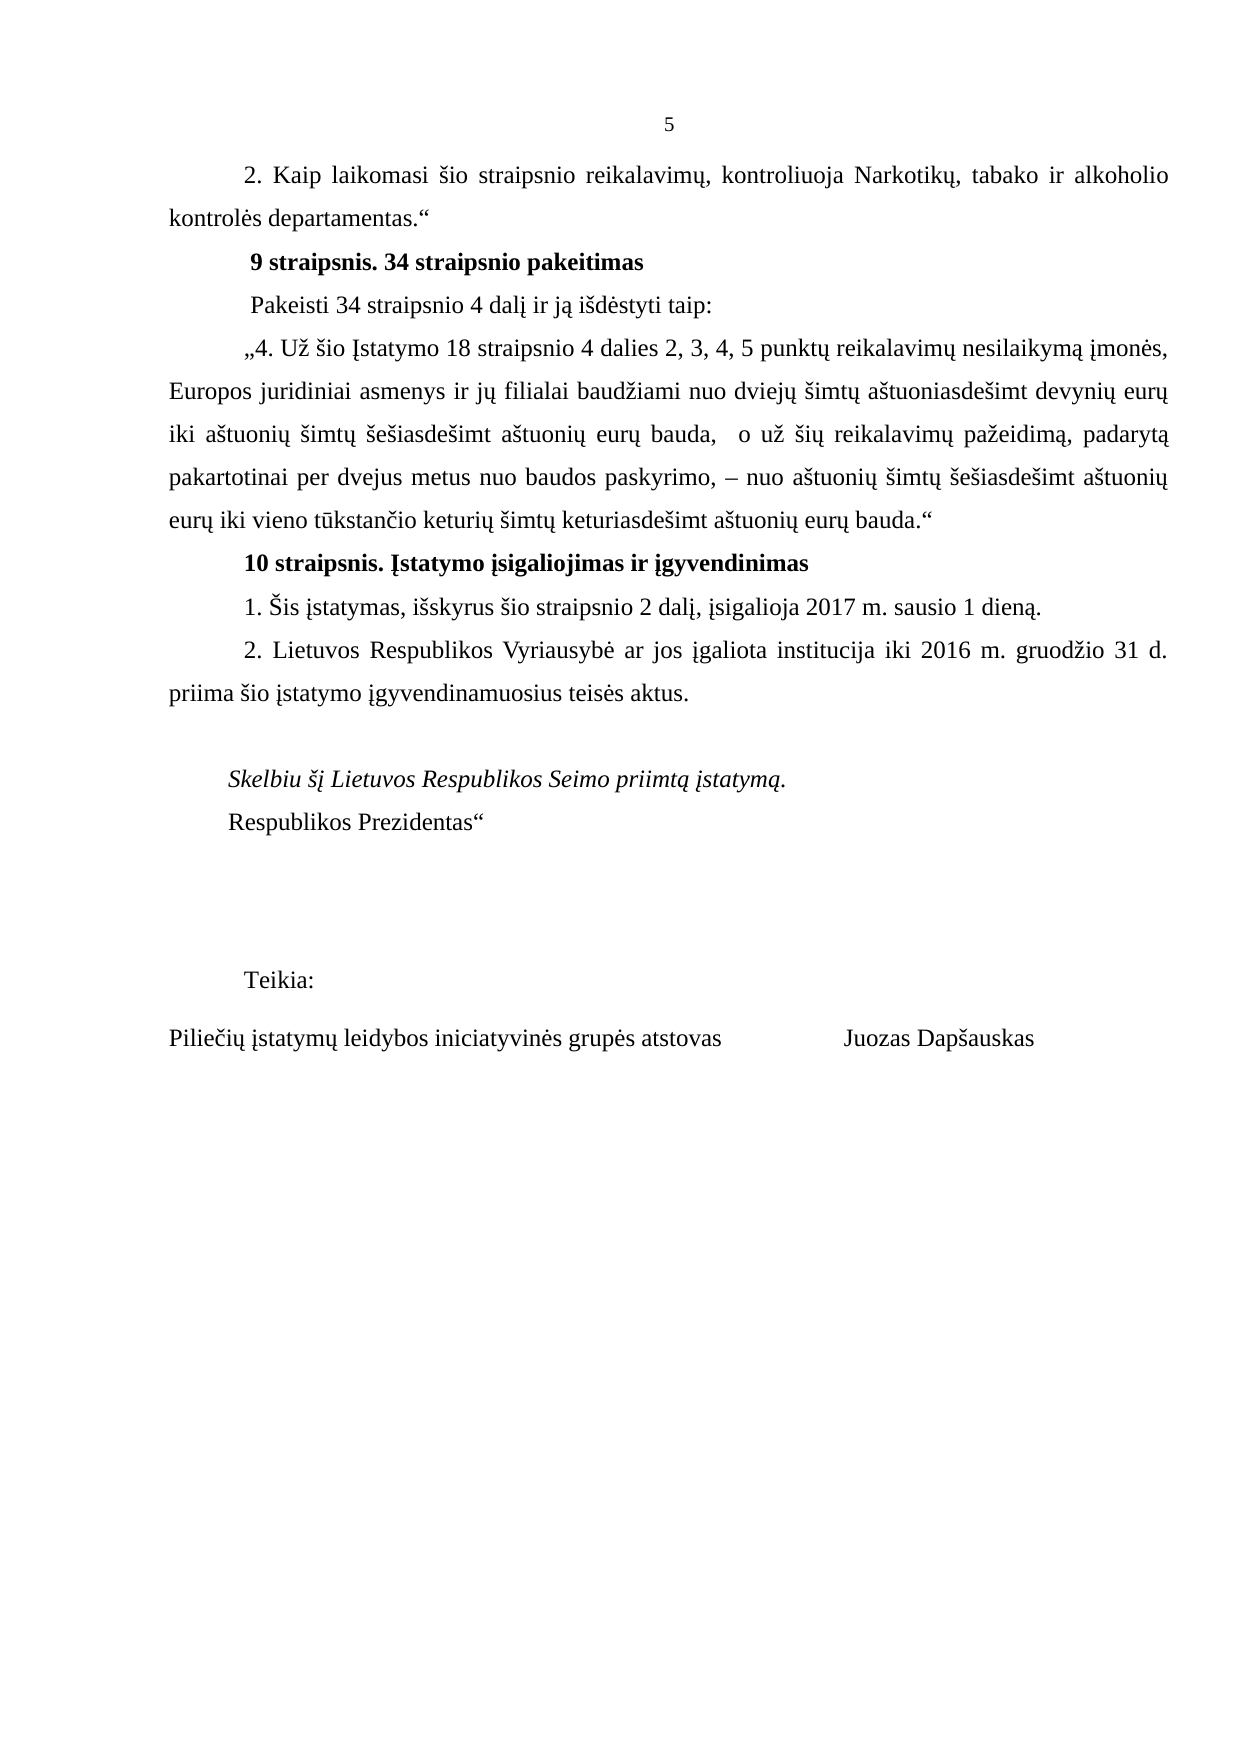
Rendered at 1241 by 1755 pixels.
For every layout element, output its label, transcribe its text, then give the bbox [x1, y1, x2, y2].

text 2. Lietuvos Respublikos Vyriausybė ar jos įgaliota institucija iki 2016 m. gruodžio 31 d. priima šio įstatymo įgyvendinamuosius teisės aktus. [169, 635, 1169, 707]
text 9 straipsnis. 34 straipsnio pakeitimas [169, 247, 1169, 275]
text 2. Kaip laikomasi šio straipsnio reikalavimų, kontroliuoja Narkotikų, tabako ir alkoholio kontrolės departamentas.“ [169, 160, 1169, 232]
text „4. Už šio Įstatymo 18 straipsnio 4 dalies 2, 3, 4, 5 punktų reikalavimų nesilaikymą įmonės, Europos juridiniai asmenys ir jų filialai baudžiami nuo dviejų šimtų aštuoniasdešimt devynių eurų iki aštuonių šimtų šešiasdešimt aštuonių eurų bauda, o už šių reikalavimų pažeidimą, padarytą pakartotinai per dvejus metus nuo baudos paskyrimo, – nuo aštuonių šimtų šešiasdešimt aštuonių eurų iki vieno tūkstančio keturių šimtų keturiasdešimt aštuonių eurų bauda.“ [169, 333, 1169, 534]
text 10 straipsnis. Įstatymo įsigaliojimas ir įgyvendinimas [169, 548, 1169, 577]
text Pakeisti 34 straipsnio 4 dalį ir ją išdėstyti taip: [198, 290, 1169, 318]
text Teikia: [169, 966, 1169, 994]
text Respublikos Prezidentas“ [169, 807, 1169, 836]
text Piliečių įstatymų leidybos iniciatyvinės grupės atstovas Juozas Dapšauskas [169, 1023, 1169, 1052]
text 1. Šis įstatymas, išskyrus šio straipsnio 2 dalį, įsigalioja 2017 m. sausio 1 dieną. [169, 592, 1169, 620]
text Skelbiu šį Lietuvos Respublikos Seimo priimtą įstatymą. [169, 764, 1169, 793]
